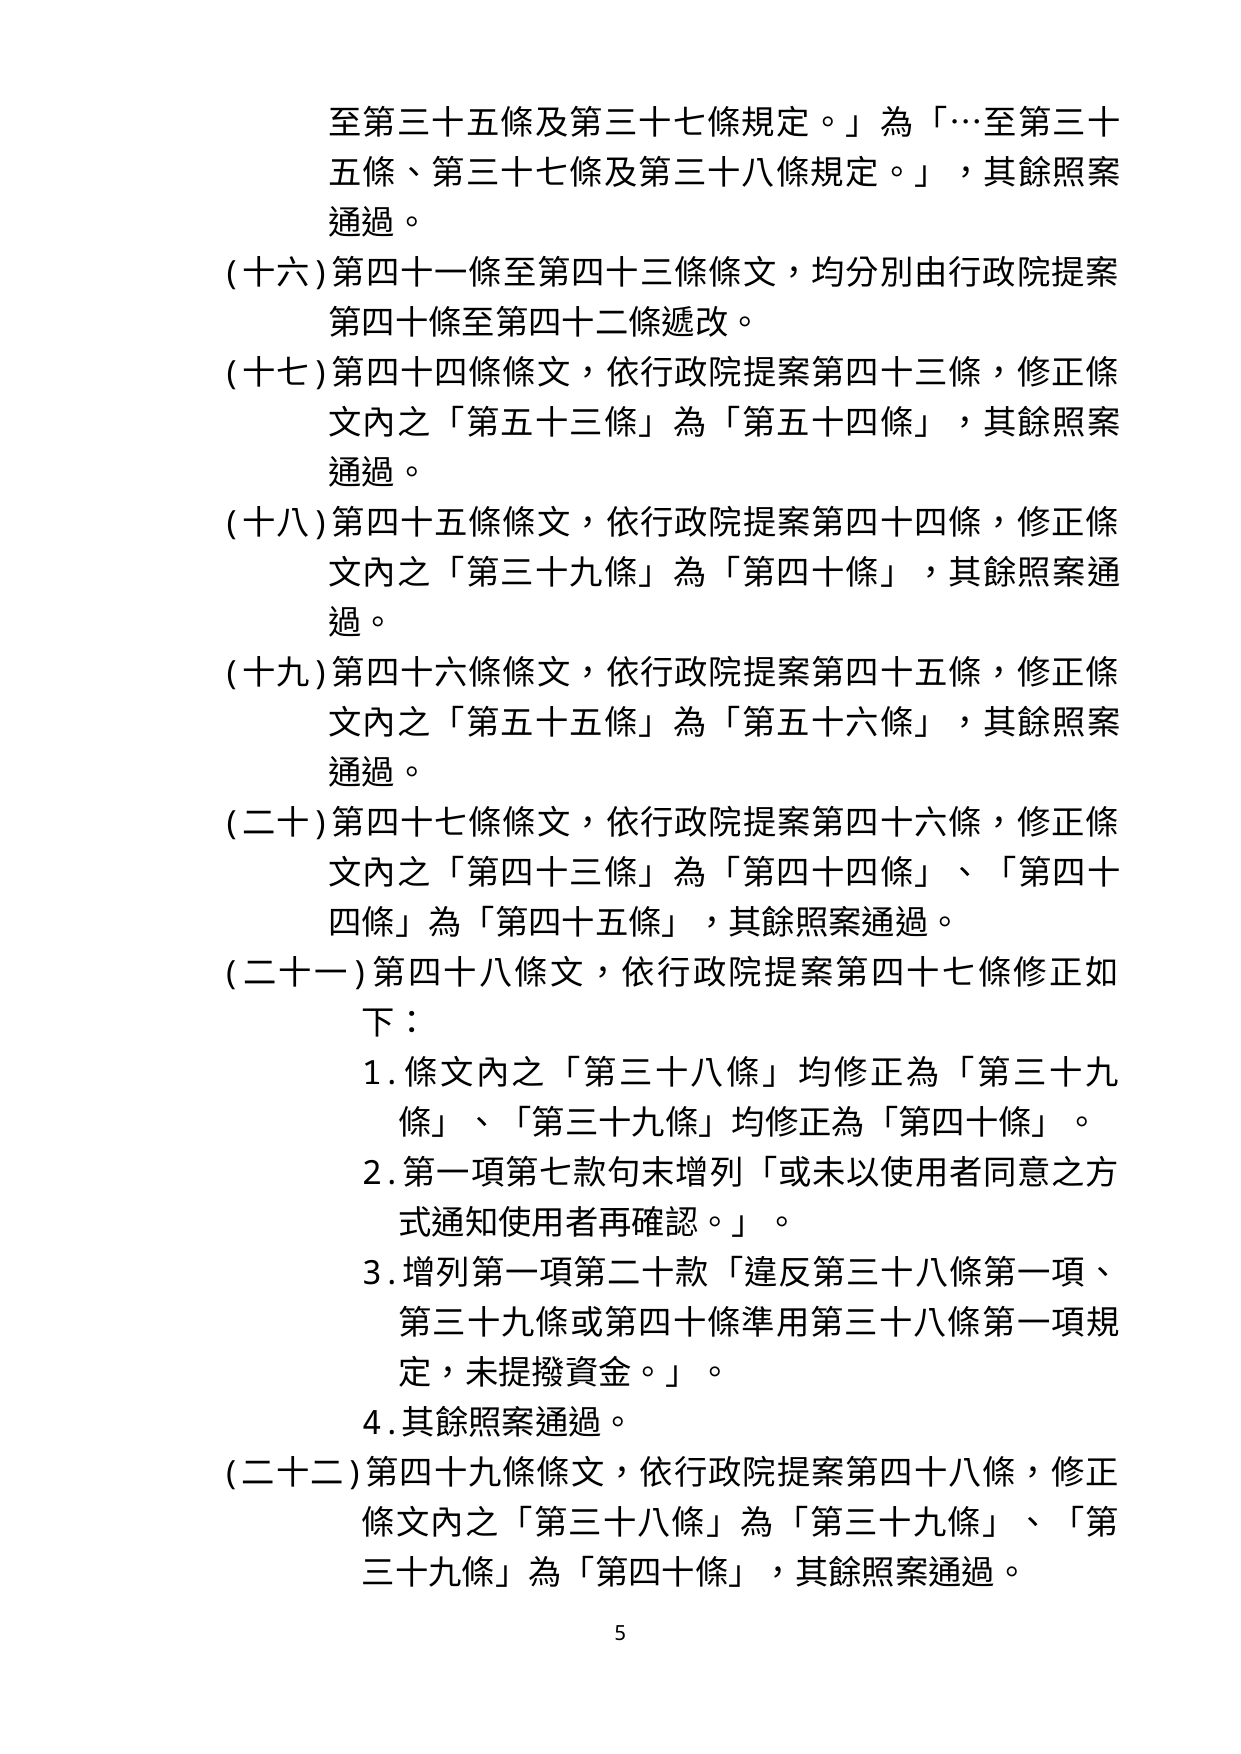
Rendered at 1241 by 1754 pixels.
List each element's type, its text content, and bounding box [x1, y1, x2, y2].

text 3.增列第一項第二十款「違反第三十八條第一項、第三十九條或第四十條準用第三十八條第一項規定，未提撥資金。」。 [362, 1244, 1120, 1394]
text (二十)第四十七條條文，依行政院提案第四十六條，修正條文內之「第四十三條」為「第四十四條」、「第四十四條」為「第四十五條」，其餘照案通過。 [221, 794, 1120, 944]
text (十九)第四十六條條文，依行政院提案第四十五條，修正條文內之「第五十五條」為「第五十六條」，其餘照案通過。 [221, 644, 1120, 794]
text 2.第一項第七款句末增列「或未以使用者同意之方式通知使用者再確認。」。 [362, 1144, 1120, 1244]
text 至第三十五條及第三十七條規定。」為「…至第三十五條、第三十七條及第三十八條規定。」，其餘照案通過。 [221, 94, 1120, 244]
text (十八)第四十五條條文，依行政院提案第四十四條，修正條文內之「第三十九條」為「第四十條」，其餘照案通過。 [221, 494, 1120, 644]
text (十六)第四十一條至第四十三條條文，均分別由行政院提案第四十條至第四十二條遞改。 [221, 244, 1120, 344]
text (二十一)第四十八條文，依行政院提案第四十七條修正如下： [221, 944, 1120, 1044]
text (二十二)第四十九條條文，依行政院提案第四十八條，修正條文內之「第三十八條」為「第三十九條」、「第三十九條」為「第四十條」，其餘照案通過。 [221, 1444, 1120, 1594]
text (十七)第四十四條條文，依行政院提案第四十三條，修正條文內之「第五十三條」為「第五十四條」，其餘照案通過。 [221, 344, 1120, 494]
text 4.其餘照案通過。 [362, 1394, 1120, 1444]
text 1.條文內之「第三十八條」均修正為「第三十九條」、「第三十九條」均修正為「第四十條」。 [362, 1044, 1120, 1144]
